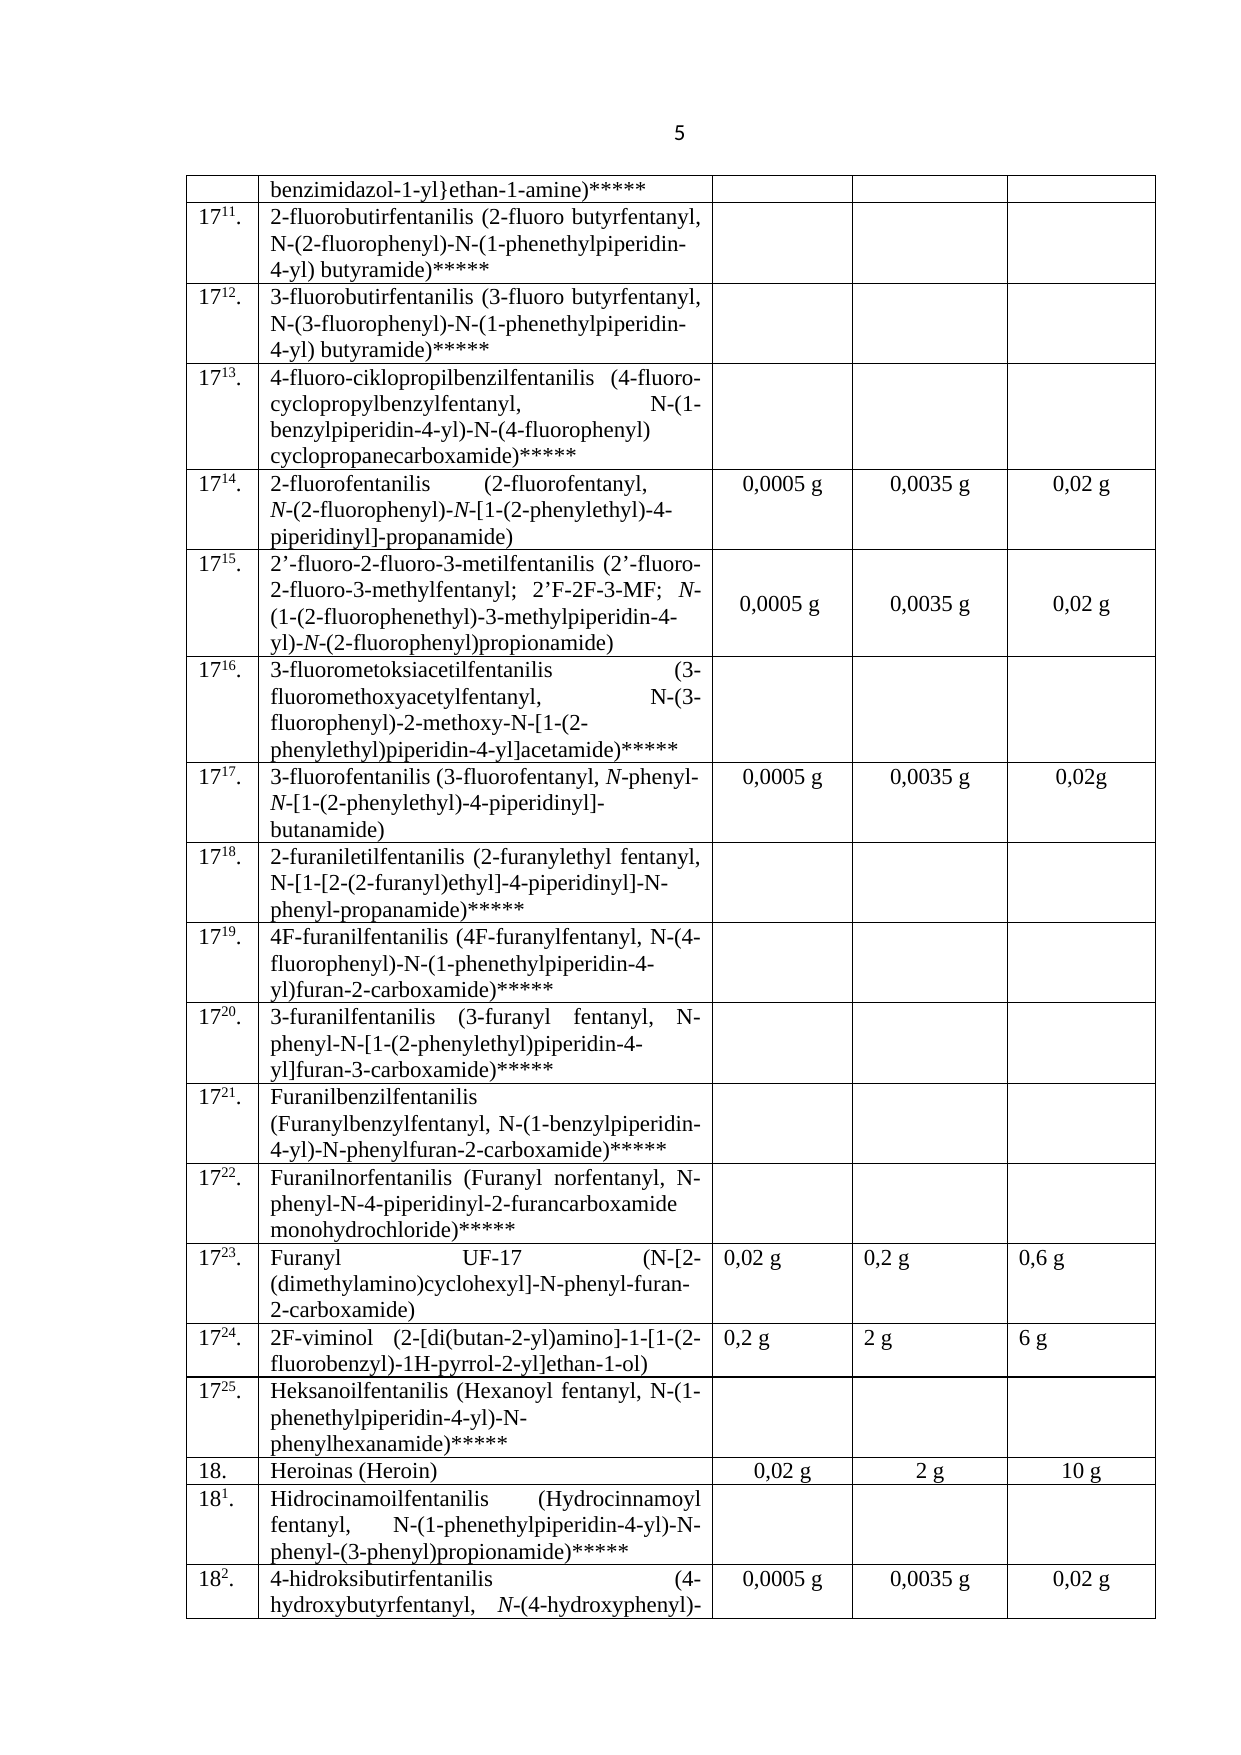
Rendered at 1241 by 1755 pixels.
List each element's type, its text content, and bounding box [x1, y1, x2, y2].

table_cell 1715. [187, 550, 258, 656]
table_cell [853, 1003, 1007, 1082]
table_cell 0,0035 g [853, 550, 1007, 656]
table_cell [1008, 923, 1155, 1002]
table_cell 1712. [187, 284, 258, 362]
table_cell 0,0035 g [853, 763, 1007, 842]
table_cell Heroinas (Heroin) [259, 1458, 712, 1484]
table_cell [853, 364, 1007, 469]
table_cell 0,2 g [713, 1324, 852, 1376]
table_cell 1716. [187, 657, 258, 762]
table_cell 2 g [853, 1458, 1007, 1484]
table_cell 0,0005 g [713, 550, 852, 656]
table_cell [1008, 1485, 1155, 1564]
table_cell [1008, 203, 1155, 282]
table_cell 0,02 g [713, 1244, 852, 1323]
table_cell Furanilnorfentanilis (Furanyl norfentanyl, N-phenyl-N-4-piperidinyl-2-furancarboxamide monohydrochloride)***** [259, 1164, 712, 1243]
table_cell 3-furanilfentanilis (3-furanyl fentanyl, N-phenyl-N-[1-(2-phenylethyl)piperidin-4-yl]furan-3-carboxamide)***** [259, 1003, 712, 1082]
table_cell [1008, 176, 1155, 202]
table_cell [1008, 1084, 1155, 1162]
table_cell 0,0035 g [853, 470, 1007, 549]
table_cell [853, 1084, 1007, 1162]
table_cell 0,02 g [1008, 1565, 1155, 1618]
table_cell [713, 923, 852, 1002]
table_cell [853, 657, 1007, 762]
table_cell [187, 176, 258, 202]
table_cell [713, 1378, 852, 1457]
table_cell 1718. [187, 843, 258, 922]
table_cell 2F-viminol (2-[di(butan-2-yl)amino]-1-[1-(2-fluorobenzyl)-1H-pyrrol-2-yl]ethan-1-ol) [259, 1324, 712, 1376]
table_cell 10 g [1008, 1458, 1155, 1484]
table_cell 4-fluoro-ciklopropilbenzilfentanilis (4-fluoro-cyclopropylbenzylfentanyl, N-(1-benzylpiperidin-4-yl)-N-(4-fluorophenyl) cyclopropanecarboxamide)***** [259, 364, 712, 469]
table_cell 2-fluorobutirfentanilis (2-fluoro butyrfentanyl, N-(2-fluorophenyl)-N-(1-phenethylpiperidin-4-yl) butyramide)***** [259, 203, 712, 282]
table_cell 2-fluorofentanilis (2-fluorofentanyl, N-(2-fluorophenyl)-N-[1-(2-phenylethyl)-4-piperidinyl]-propanamide) [259, 470, 712, 549]
table_cell 0,0005 g [713, 470, 852, 549]
table_cell 2 g [853, 1324, 1007, 1376]
table_cell [853, 1164, 1007, 1243]
table_cell 0,6 g [1008, 1244, 1155, 1323]
table_cell 4-hidroksibutirfentanilis (4-hydroxybutyrfentanyl, N-(4-hydroxyphenyl)- [259, 1565, 712, 1618]
table_cell [713, 176, 852, 202]
table_cell 182. [187, 1565, 258, 1618]
table_cell 1725. [187, 1378, 258, 1457]
table_cell [713, 843, 852, 922]
table_cell [1008, 657, 1155, 762]
table_cell 2-furaniletilfentanilis (2-furanylethyl fentanyl, N-[1-[2-(2-furanyl)ethyl]-4-piperidinyl]-N-phenyl-propanamide)***** [259, 843, 712, 922]
table_cell 1719. [187, 923, 258, 1002]
table_cell Heksanoilfentanilis (Hexanoyl fentanyl, N-(1-phenethylpiperidin-4-yl)-N-phenylhexanamide)***** [259, 1378, 712, 1457]
table_cell 3-fluorobutirfentanilis (3-fluoro butyrfentanyl, N-(3-fluorophenyl)-N-(1-phenethylpiperidin-4-yl) butyramide)***** [259, 284, 712, 362]
table_cell [713, 1164, 852, 1243]
table_cell [713, 1485, 852, 1564]
table_cell [853, 1378, 1007, 1457]
table_cell [713, 657, 852, 762]
table_cell 181. [187, 1485, 258, 1564]
table_cell 1713. [187, 364, 258, 469]
table_cell [853, 176, 1007, 202]
table_cell [1008, 364, 1155, 469]
table_cell Furanilbenzilfentanilis (Furanylbenzylfentanyl, N-(1-benzylpiperidin-4-yl)-N-phenylfuran-2-carboxamide)***** [259, 1084, 712, 1162]
table_cell [1008, 284, 1155, 362]
table_cell benzimidazol-1-yl}ethan-1-amine)***** [259, 176, 712, 202]
table_cell 0,02g [1008, 763, 1155, 842]
table_cell 2’-fluoro-2-fluoro-3-metilfentanilis (2’-fluoro-2-fluoro-3-methylfentanyl; 2’F-2F-3-MF; N-(1-(2-fluorophenethyl)-3-methylpiperidin-4-yl)-N-(2-fluorophenyl)propionamide) [259, 550, 712, 656]
table_cell [1008, 1378, 1155, 1457]
table_cell [853, 284, 1007, 362]
table_cell 1714. [187, 470, 258, 549]
table_cell 1723. [187, 1244, 258, 1323]
table_cell [1008, 843, 1155, 922]
table_cell 1711. [187, 203, 258, 282]
table_cell 0,0005 g [713, 763, 852, 842]
table_cell 1721. [187, 1084, 258, 1162]
table_cell 4F-furanilfentanilis (4F-furanylfentanyl, N-(4-fluorophenyl)-N-(1-phenethylpiperidin-4-yl)furan-2-carboxamide)***** [259, 923, 712, 1002]
table_cell [713, 1003, 852, 1082]
table_cell [853, 1485, 1007, 1564]
table_cell 0,02 g [1008, 550, 1155, 656]
table_cell Furanyl UF-17 (N-[2-(dimethylamino)cyclohexyl]-N-phenyl-furan-2-carboxamide) [259, 1244, 712, 1323]
table_cell [713, 1084, 852, 1162]
table_cell 0,0035 g [853, 1565, 1007, 1618]
table_cell 3-fluorofentanilis (3-fluorofentanyl, N-phenyl-N-[1-(2-phenylethyl)-4-piperidinyl]-butanamide) [259, 763, 712, 842]
table_cell [713, 364, 852, 469]
table_cell 0,02 g [713, 1458, 852, 1484]
table_cell 1717. [187, 763, 258, 842]
table_cell [853, 203, 1007, 282]
table_cell 0,02 g [1008, 470, 1155, 549]
table_cell [853, 923, 1007, 1002]
table_cell [1008, 1003, 1155, 1082]
table_cell Hidrocinamoilfentanilis (Hydrocinnamoyl fentanyl, N-(1-phenethylpiperidin-4-yl)-N-phenyl-(3-phenyl)propionamide)***** [259, 1485, 712, 1564]
table_cell [713, 203, 852, 282]
table_cell 1724. [187, 1324, 258, 1376]
table_cell [1008, 1164, 1155, 1243]
table_cell 18. [187, 1458, 258, 1484]
table_cell 1720. [187, 1003, 258, 1082]
table_cell 0,2 g [853, 1244, 1007, 1323]
table_cell [853, 843, 1007, 922]
table_cell 0,0005 g [713, 1565, 852, 1618]
table_cell 1722. [187, 1164, 258, 1243]
table_cell [713, 284, 852, 362]
table_cell 3-fluorometoksiacetilfentanilis (3-fluoromethoxyacetylfentanyl, N-(3-fluorophenyl)-2-methoxy-N-[1-(2-phenylethyl)piperidin-4-yl]acetamide)***** [259, 657, 712, 762]
table_cell 6 g [1008, 1324, 1155, 1376]
